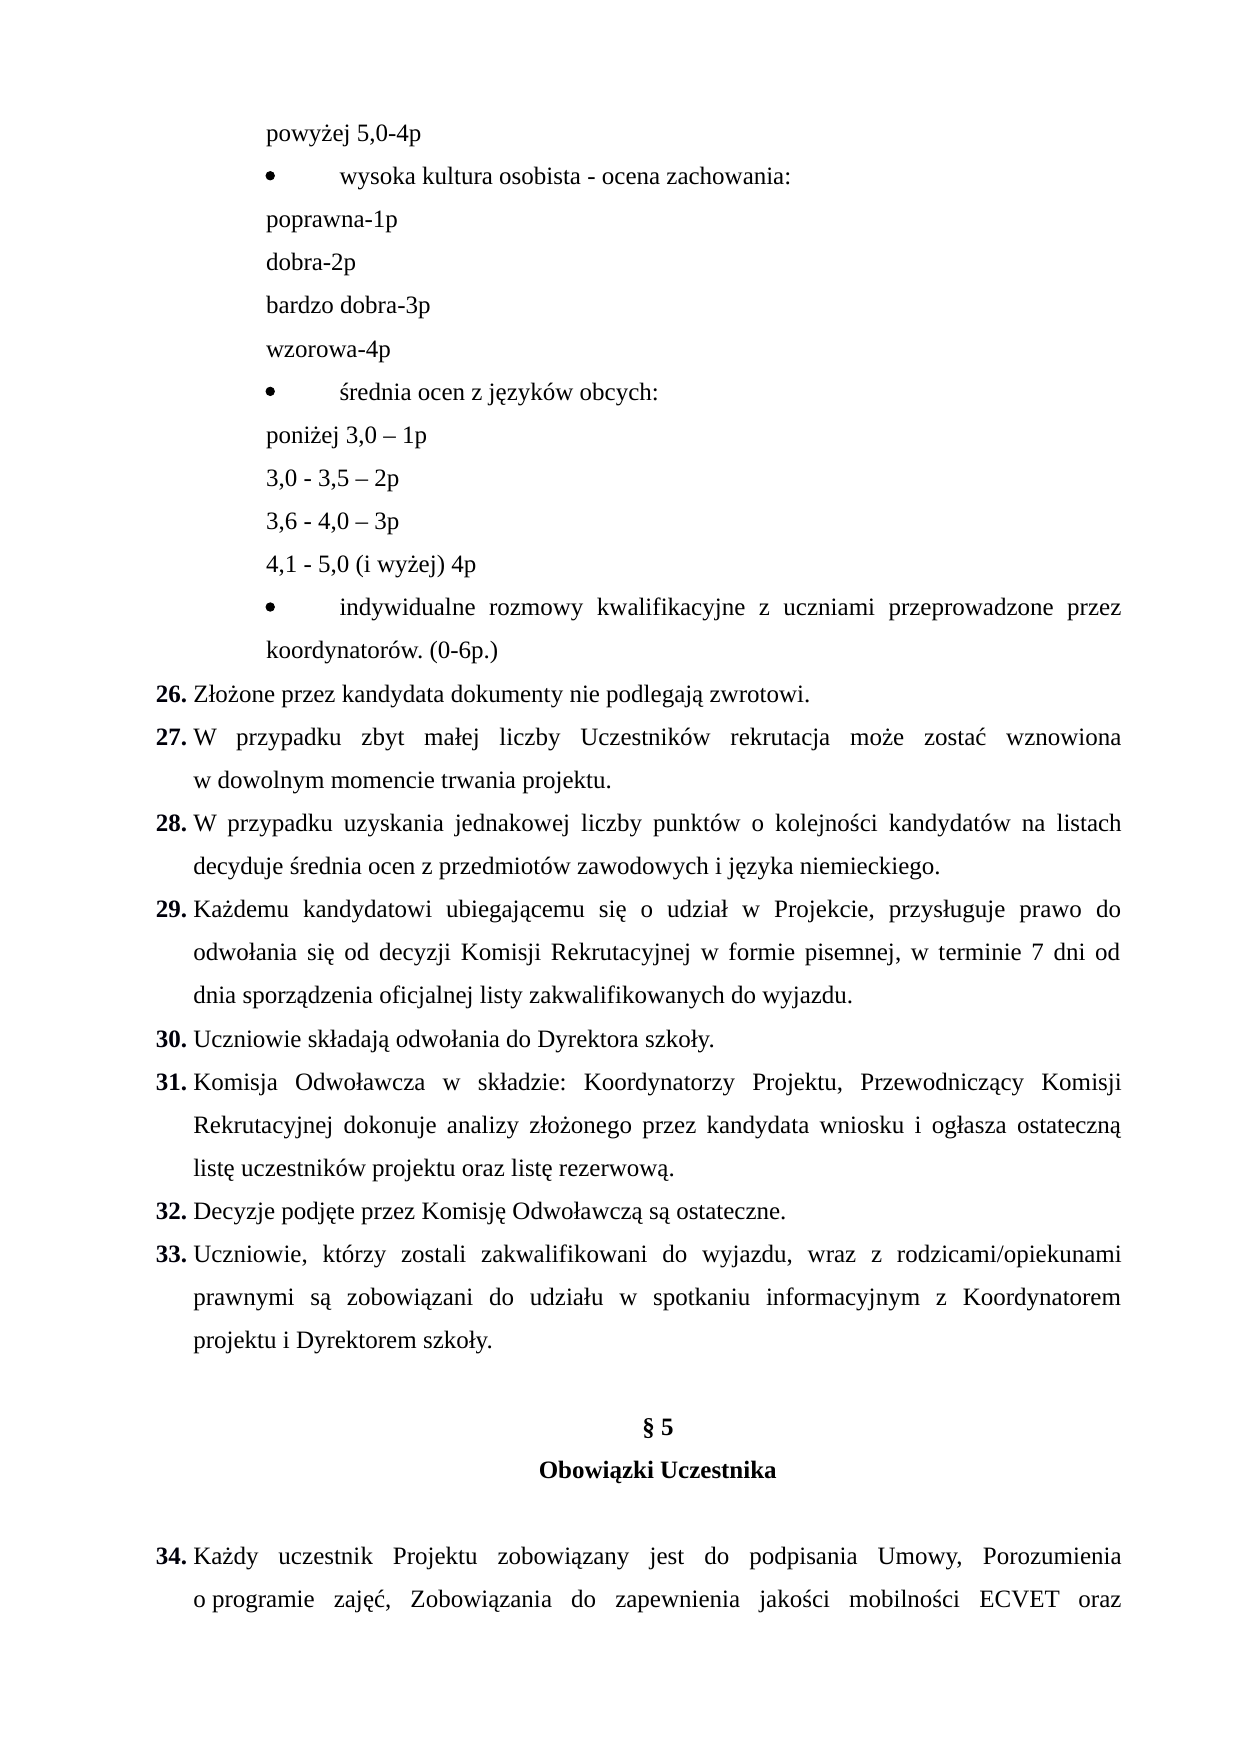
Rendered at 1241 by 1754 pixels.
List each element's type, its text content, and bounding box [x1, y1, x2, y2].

list Uczniowie, którzy zostali zakwalifikowani do wyjazdu, wraz z rodzicami/opiekunami prawnymi są zobowiązani do udziału w spotkaniu informacyjnym z Koordynatorem projektu i Dyrektorem szkoły. [156, 1239, 1122, 1354]
list Każdemu kandydatowi ubiegającemu się o udział w Projekcie, przysługuje prawo do odwołania się od decyzji Komisji Rekrutacyjnej w formie pisemnej, w terminie 7 dni od dnia sporządzenia oficjalnej listy zakwalifikowanych do wyjazdu. [156, 894, 1122, 1009]
text 3,0 - 3,5 – 2p [266, 463, 1122, 492]
list Uczniowie składają odwołania do Dyrektora szkoły. [156, 1024, 1122, 1052]
text wzorowa-4p [266, 334, 1122, 362]
list średnia ocen z języków obcych: [266, 377, 1122, 406]
list Złożone przez kandydata dokumenty nie podlegają zwrotowi. [156, 679, 1122, 707]
text powyżej 5,0-4p [266, 118, 1122, 147]
list Komisja Odwoławcza w składzie: Koordynatorzy Projektu, Przewodniczący Komisji Rekrutacyjnej dokonuje analizy złożonego przez kandydata wniosku i ogłasza ostateczną listę uczestników projektu oraz listę rezerwową. [156, 1067, 1122, 1182]
list Każdy uczestnik Projektu zobowiązany jest do podpisania Umowy, Porozumienia o programie zajęć, Zobowiązania do zapewnienia jakości mobilności ECVET oraz [156, 1541, 1122, 1613]
text poniżej 3,0 – 1p [266, 420, 1122, 449]
text dobra-2p [266, 247, 1122, 276]
list W przypadku zbyt małej liczby Uczestników rekrutacja może zostać wznowiona w dowolnym momencie trwania projektu. [156, 722, 1122, 794]
text poprawna-1p [266, 204, 1122, 233]
text bardzo dobra-3p [266, 291, 1122, 319]
text 4,1 - 5,0 (i wyżej) 4p [266, 549, 1122, 578]
list indywidualne rozmowy kwalifikacyjne z uczniami przeprowadzone przez koordynatorów. (0-6p.) [266, 592, 1122, 664]
text 3,6 - 4,0 – 3p [266, 506, 1122, 535]
list wysoka kultura osobista - ocena zachowania: [266, 161, 1122, 190]
list § 5 [193, 1412, 1122, 1441]
list W przypadku uzyskania jednakowej liczby punktów o kolejności kandydatów na listach decyduje średnia ocen z przedmiotów zawodowych i języka niemieckiego. [156, 808, 1122, 880]
list Obowiązki Uczestnika [193, 1455, 1122, 1484]
list Decyzje podjęte przez Komisję Odwoławczą są ostateczne. [156, 1196, 1122, 1225]
